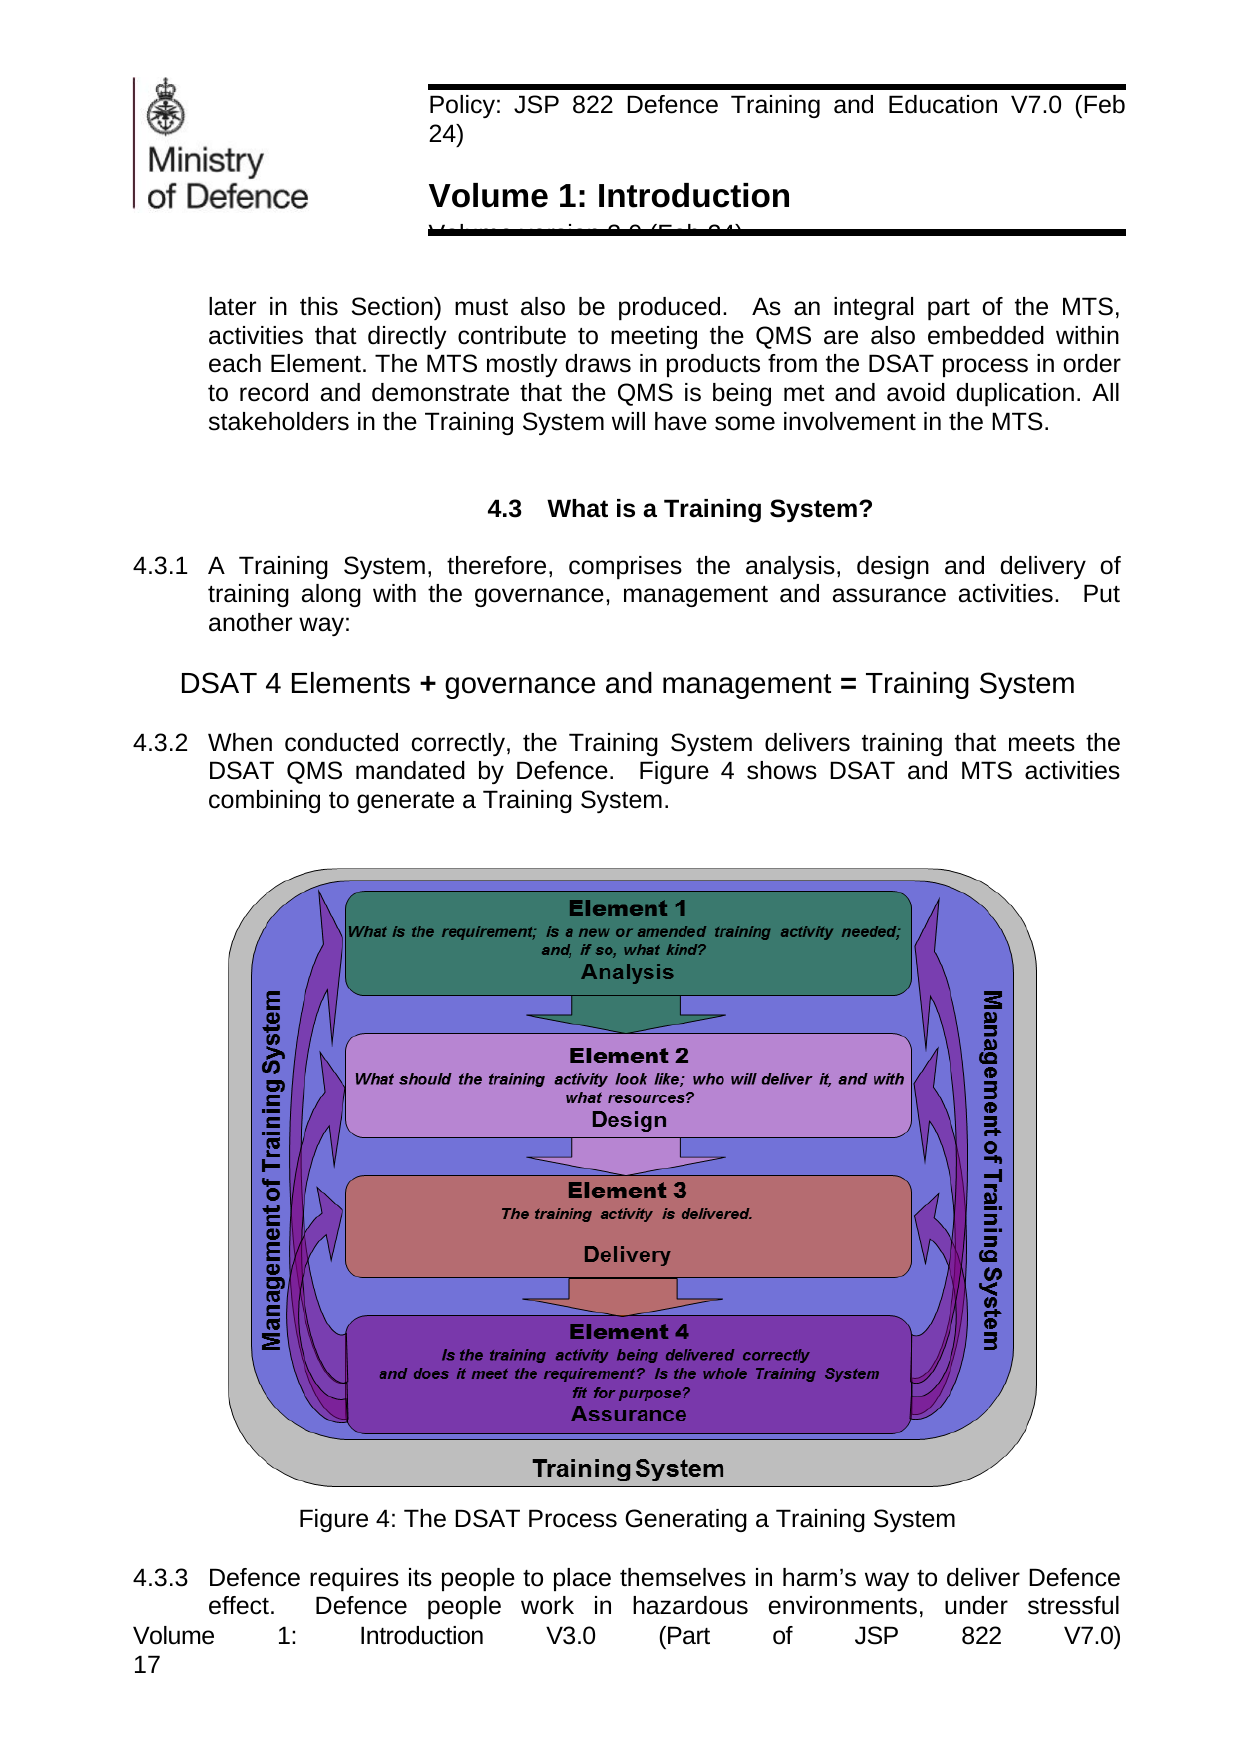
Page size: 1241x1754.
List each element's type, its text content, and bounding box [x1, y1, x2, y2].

text DSAT 4 Elements + governance and management = Training System [133, 666, 1122, 699]
subtitle When conducted correctly, the Training System delivers training that meets the DSAT QMS mandated by Defence. Figure 4 shows DSAT and MTS activities combining to generate a Training System. [133, 728, 1122, 814]
subtitle later in this Section) must also be produced. As an integral part of the MTS, activities that directly contribute to meeting the QMS are also embedded within each Element. The MTS mostly draws in products from the DSAT process in order to record and demonstrate that the QMS is being met and avoid duplication. All stakeholders in the Training System will have some involvement in the MTS. [133, 293, 1122, 436]
text Figure 4: The DSAT Process Generating a Training System [133, 1504, 1122, 1533]
subtitle A Training System, therefore, comprises the analysis, design and delivery of training along with the governance, management and assurance activities. Put another way: [133, 552, 1122, 637]
subtitle What is a Training System? [487, 494, 1122, 523]
subtitle Defence requires its people to place themselves in harm’s way to deliver Defence effect. Defence people work in hazardous environments, under stressful [133, 1563, 1122, 1621]
